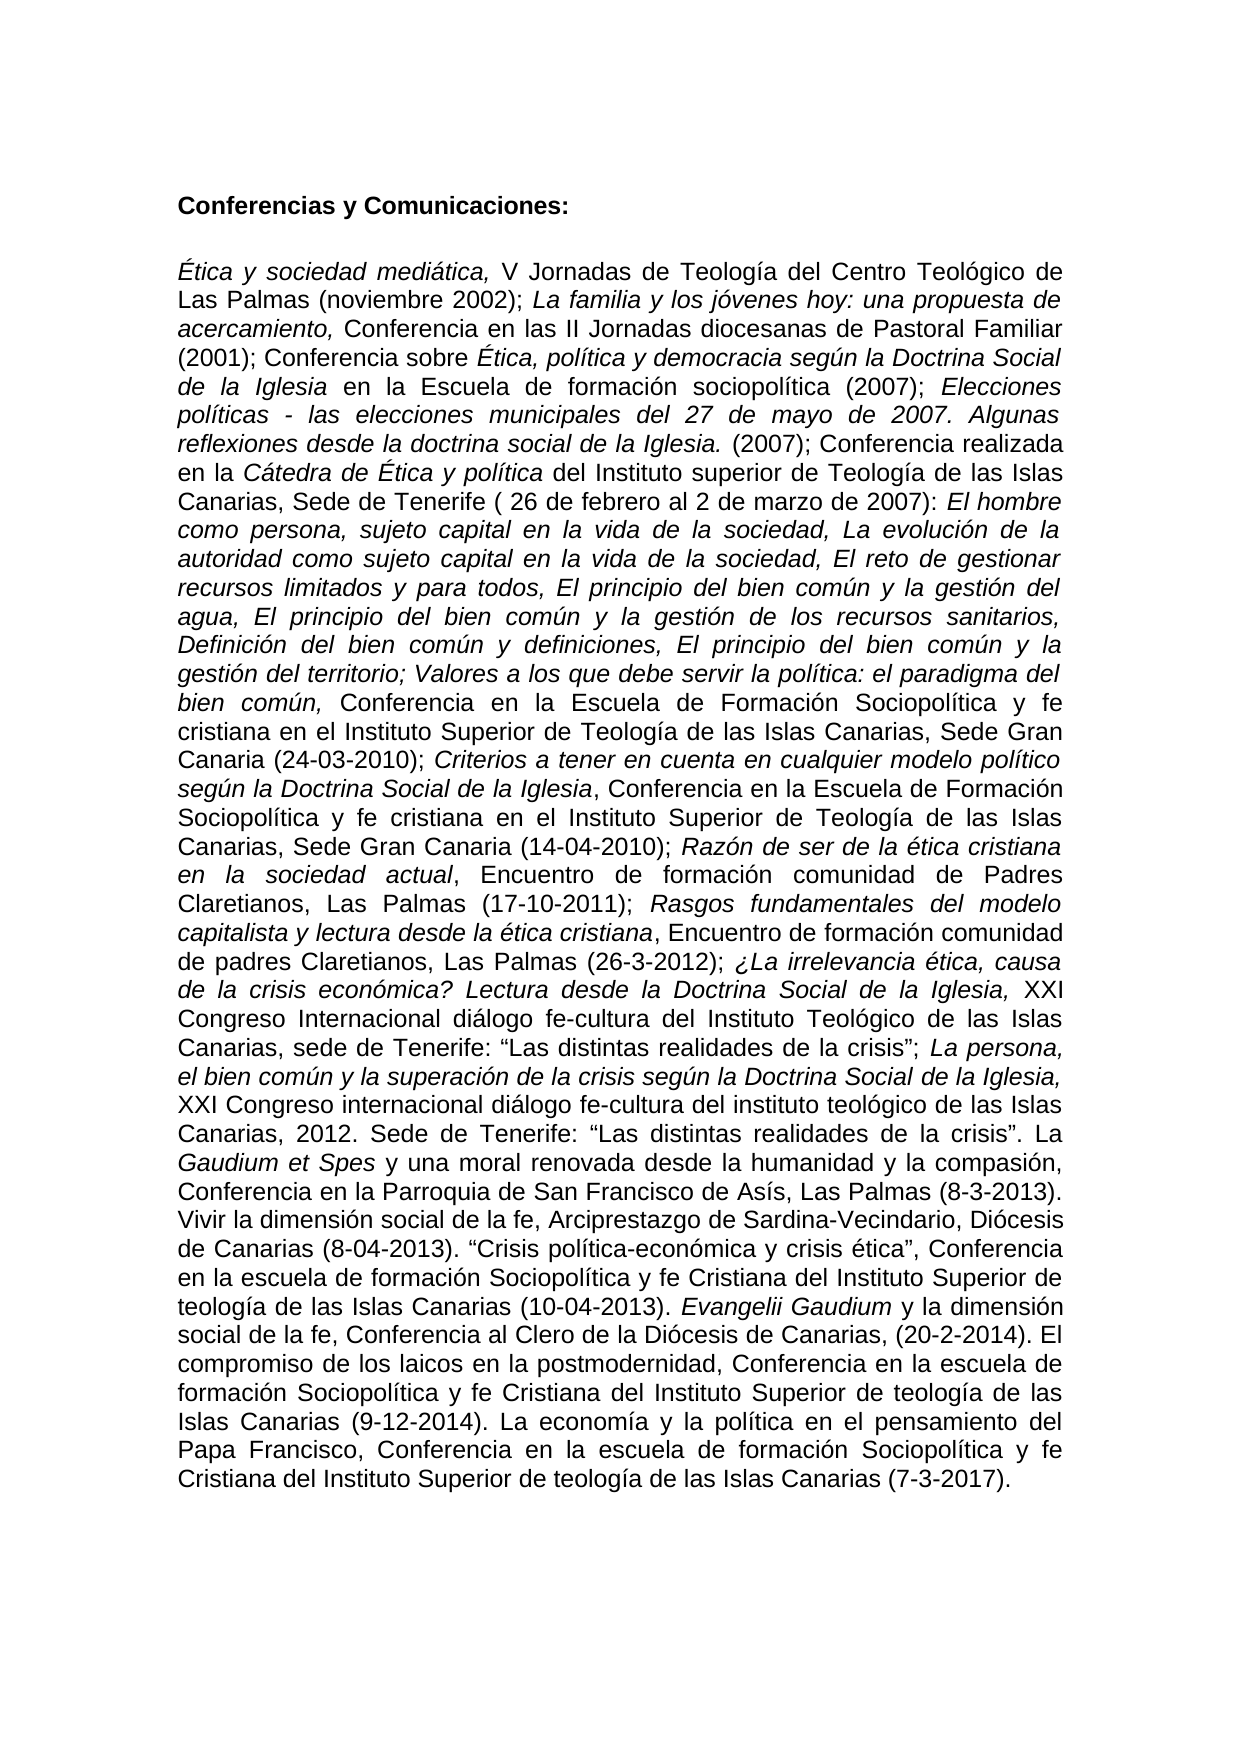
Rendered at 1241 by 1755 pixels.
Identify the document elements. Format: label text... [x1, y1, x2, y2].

subtitle Conferencias y Comunicaciones: [177, 191, 1076, 219]
text Ética y sociedad mediática, V Jornadas de Teología del Centro Teológico de Las Palmas (noviembre 2002); La familia y los jóvenes hoy: una propuesta de acercamiento, Conferencia en las II Jornadas diocesanas de Pastoral Familiar (2001); Conferencia sobre Ética, política y democracia según la Doctrina Social de la Iglesia en la Escuela de formación sociopolítica (2007); Elecciones políticas - las elecciones municipales del 27 de mayo de 2007. Algunas reflexiones desde la doctrina social de la Iglesia. (2007); Conferencia realizada en la Cátedra de Ética y política del Instituto superior de Teología de las Islas Canarias, Sede de Tenerife ( 26 de febrero al 2 de marzo de 2007): El hombre como persona, sujeto capital en la vida de la sociedad, La evolución de la autoridad como sujeto capital en la vida de la sociedad, El reto de gestionar recursos limitados y para todos, El principio del bien común y la gestión del agua, El principio del bien común y la gestión de los recursos sanitarios, Definición del bien común y definiciones, El principio del bien común y la gestión del territorio; Valores a los que debe servir la política: el paradigma del bien común, Conferencia en la Escuela de Formación Sociopolítica y fe cristiana en el Instituto Superior de Teología de las Islas Canarias, Sede Gran Canaria (24-03-2010); Criterios a tener en cuenta en cualquier modelo político según la Doctrina Social de la Iglesia, Conferencia en la Escuela de Formación Sociopolítica y fe cristiana en el Instituto Superior de Teología de las Islas Canarias, Sede Gran Canaria (14-04-2010); Razón de ser de la ética cristiana en la sociedad actual, Encuentro de formación comunidad de Padres Claretianos, Las Palmas (17-10-2011); Rasgos fundamentales del modelo capitalista y lectura desde la ética cristiana, Encuentro de formación comunidad de padres Claretianos, Las Palmas (26-3-2012); ¿La irrelevancia ética, causa de la crisis económica? Lectura desde la Doctrina Social de la Iglesia, XXI Congreso Internacional diálogo fe-cultura del Instituto Teológico de las Islas Canarias, sede de Tenerife: “Las distintas realidades de la crisis”; La persona, el bien común y la superación de la crisis según la Doctrina Social de la Iglesia, XXI Congreso internacional diálogo fe-cultura del instituto teológico de las Islas Canarias, 2012. Sede de Tenerife: “Las distintas realidades de la crisis”. La Gaudium et Spes y una moral renovada desde la humanidad y la compasión, Conferencia en la Parroquia de San Francisco de Asís, Las Palmas (8-3-2013). Vivir la dimensión social de la fe, Arciprestazgo de Sardina-Vecindario, Diócesis de Canarias (8-04-2013). “Crisis política-económica y crisis ética”, Conferencia en la escuela de formación Sociopolítica y fe Cristiana del Instituto Superior de teología de las Islas Canarias (10-04-2013). Evangelii Gaudium y la dimensión social de la fe, Conferencia al Clero de la Diócesis de Canarias, (20-2-2014). El compromiso de los laicos en la postmodernidad, Conferencia en la escuela de formación Sociopolítica y fe Cristiana del Instituto Superior de teología de las Islas Canarias (9-12-2014). La economía y la política en el pensamiento del Papa Francisco, Conferencia en la escuela de formación Sociopolítica y fe Cristiana del Instituto Superior de teología de las Islas Canarias (7-3-2017). [177, 257, 1064, 1493]
